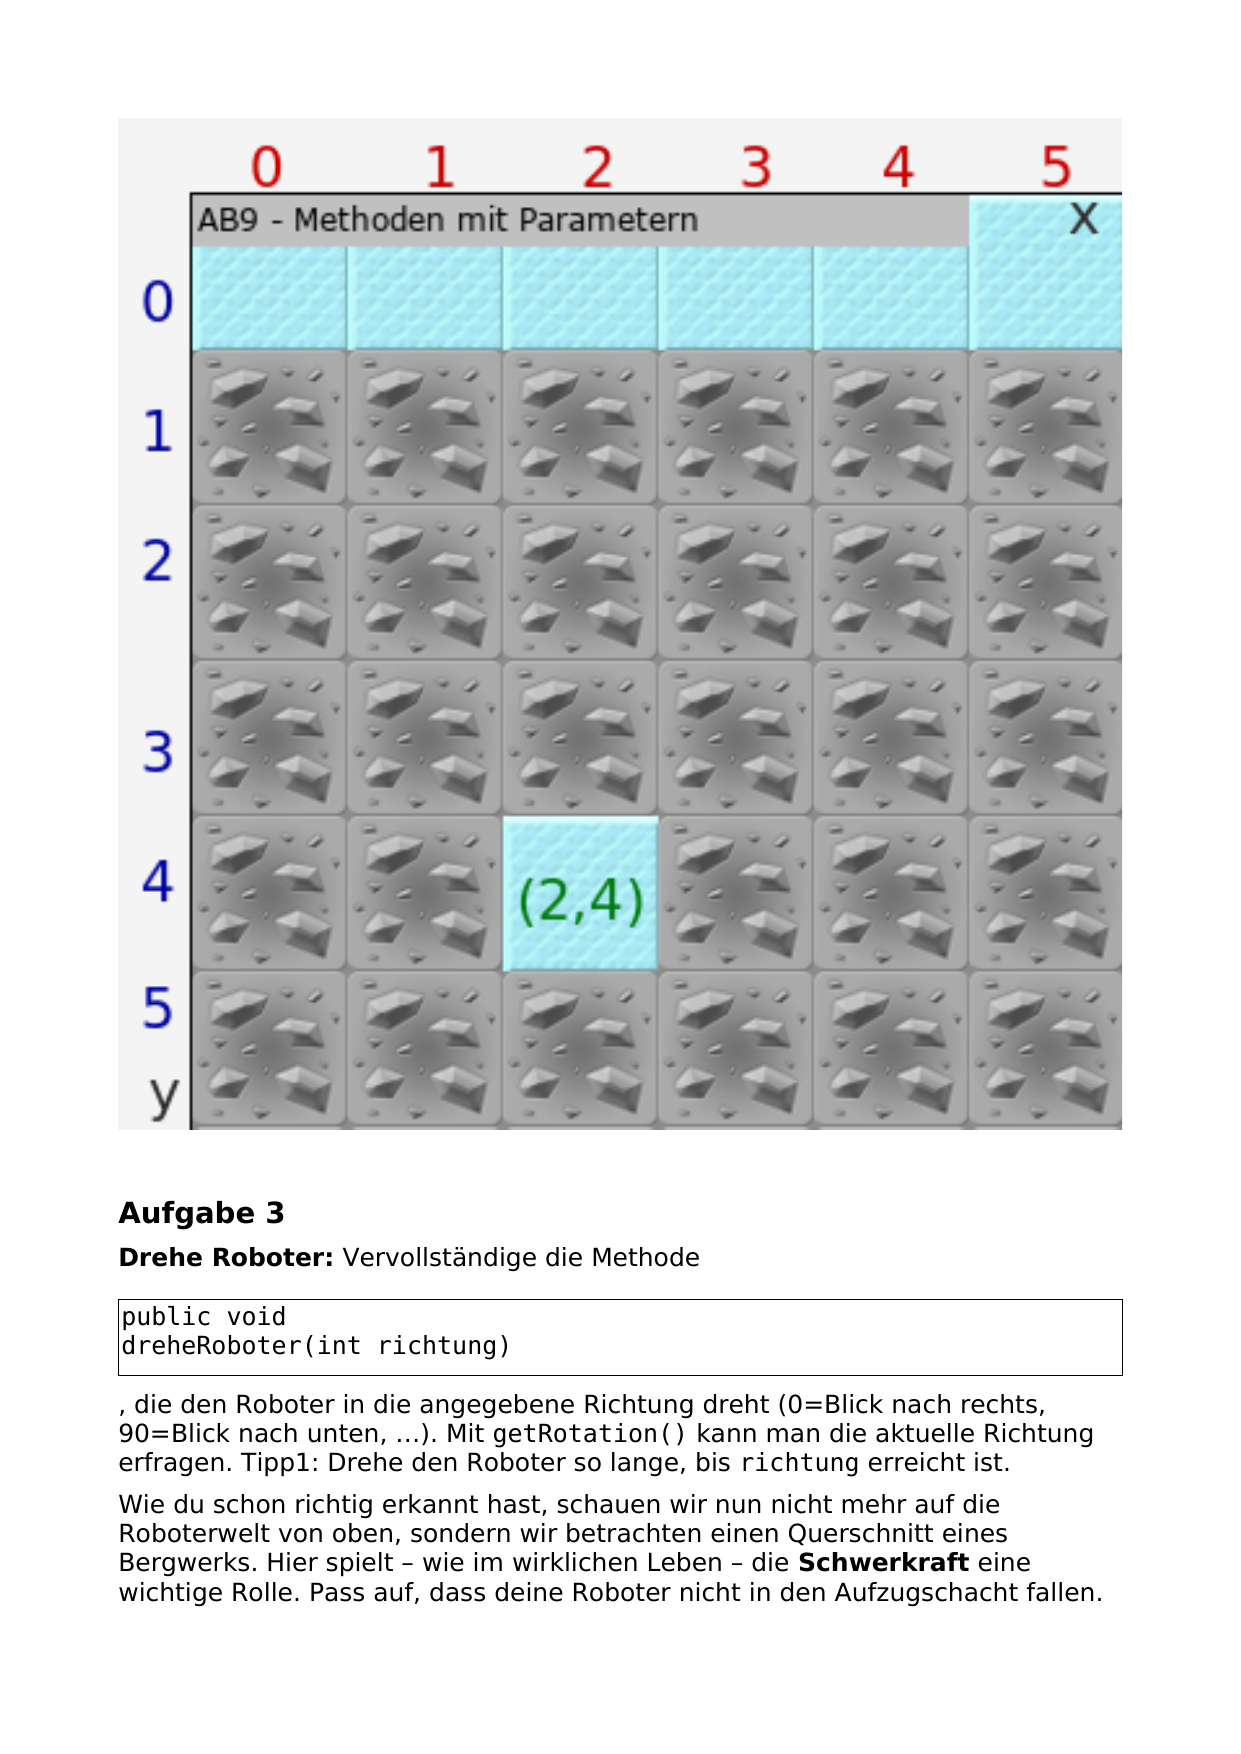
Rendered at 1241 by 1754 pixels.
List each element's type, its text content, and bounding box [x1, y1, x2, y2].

text , die den Roboter in die angegebene Richtung dreht (0=Blick nach rechts, 90=Blick nach unten, …). Mit getRotation() kann man die aktuelle Richtung erfragen. Tipp1: Drehe den Roboter so lange, bis richtung erreicht ist. [118, 1390, 1122, 1478]
text Drehe Roboter: Vervollständige die Methode [118, 1243, 1122, 1272]
picture [118, 118, 1123, 1130]
subtitle Aufgabe 3 [118, 1196, 1122, 1230]
table_header public void dreheRoboter(int richtung) [119, 1300, 1122, 1375]
text Wie du schon richtig erkannt hast, schauen wir nun nicht mehr auf die Roboterwelt von oben, sondern wir betrachten einen Querschnitt eines Bergwerks. Hier spielt – wie im wirklichen Leben – die Schwerkraft eine wichtige Rolle. Pass auf, dass deine Roboter nicht in den Aufzugschacht fallen. [118, 1490, 1122, 1607]
